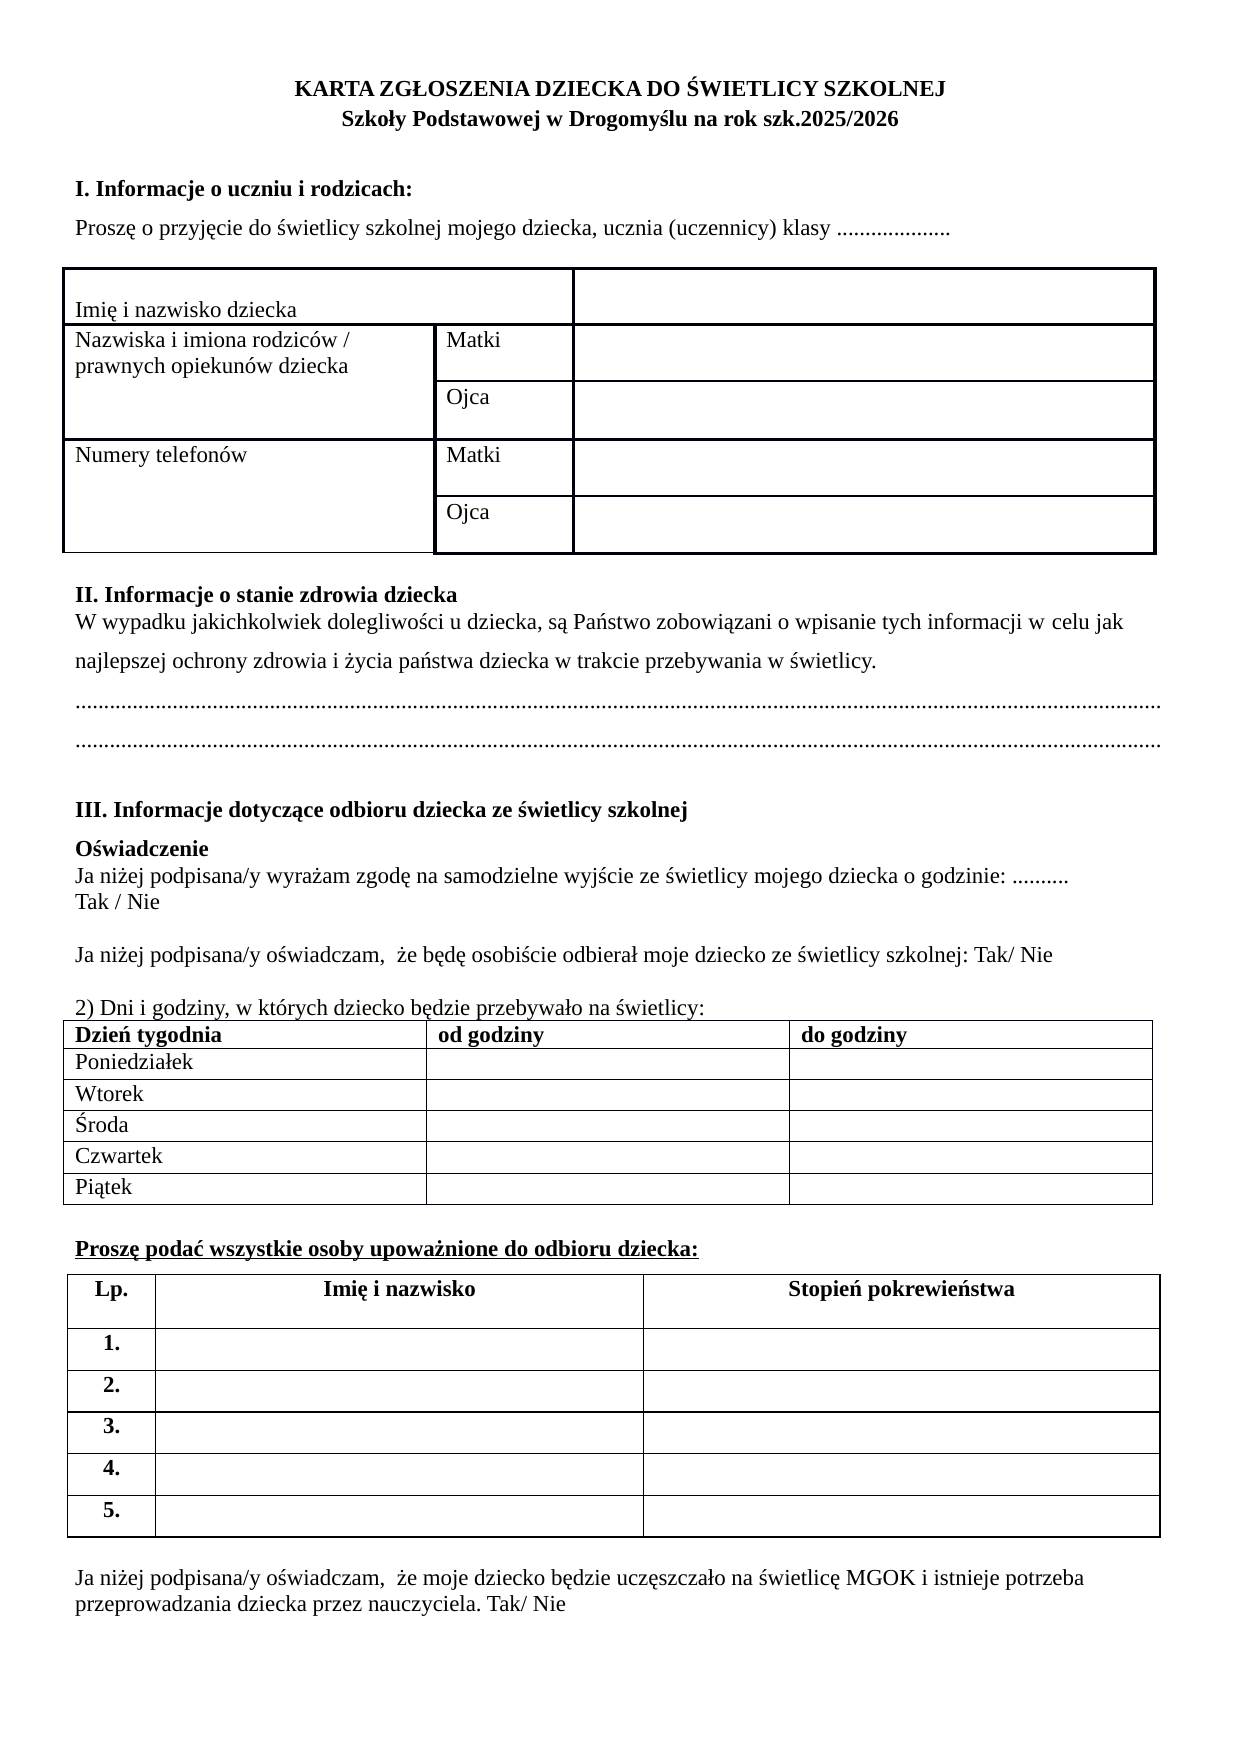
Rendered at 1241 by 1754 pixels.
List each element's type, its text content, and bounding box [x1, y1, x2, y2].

table_cell 2. [68, 1371, 155, 1411]
table_cell [427, 1049, 789, 1079]
table_cell [156, 1371, 643, 1411]
table_cell 3. [68, 1413, 155, 1453]
table_header Stopień pokrewieństwa [644, 1275, 1159, 1328]
text Oświadczenie [75, 836, 1165, 862]
text I. Informacje o uczniu i rodzicach: [75, 175, 1165, 201]
text Proszę o przyjęcie do świetlicy szkolnej mojego dziecka, ucznia (uczennicy) klasy .................... [75, 214, 1165, 241]
text Ja niżej podpisana/y oświadczam, że moje dziecko będzie uczęszczało na świetlicę MGOK i istnieje potrzeba przeprowadzania dziecka przez nauczyciela. Tak/ Nie [75, 1564, 1165, 1617]
table_cell 4. [68, 1454, 155, 1495]
table_cell [644, 1413, 1159, 1453]
table_header Imię i nazwisko [156, 1275, 643, 1328]
table_header Lp. [68, 1275, 155, 1328]
table_cell [575, 441, 1153, 495]
table_cell [790, 1174, 1152, 1204]
table_cell [575, 382, 1153, 437]
table_cell [644, 1329, 1159, 1370]
table_cell [790, 1142, 1152, 1172]
table_cell [644, 1454, 1159, 1495]
table_cell [644, 1496, 1159, 1536]
table_cell [427, 1111, 789, 1141]
table_cell Matki [437, 441, 572, 495]
text 2) Dni i godziny, w których dziecko będzie przebywało na świetlicy: [75, 994, 1165, 1020]
table_cell [156, 1329, 643, 1370]
table_cell Czwartek [64, 1142, 426, 1172]
text II. Informacje o stanie zdrowia dziecka [75, 582, 1165, 608]
text Ja niżej podpisana/y wyrażam zgodę na samodzielne wyjście ze świetlicy mojego dziecka o godzinie: .......... [75, 862, 1165, 888]
table_cell [427, 1080, 789, 1110]
table_cell Piątek [64, 1174, 426, 1204]
table_cell [790, 1049, 1152, 1079]
text III. Informacje dotyczące odbioru dziecka ze świetlicy szkolnej [75, 796, 1165, 822]
table_cell [790, 1111, 1152, 1141]
table_cell Środa [64, 1111, 426, 1141]
table_cell Matki [437, 326, 572, 380]
table_cell [790, 1080, 1152, 1110]
text .............................................................................................................................................................................................. [75, 726, 1165, 753]
table_cell 1. [68, 1329, 155, 1370]
text Ja niżej podpisana/y oświadczam, że będę osobiście odbierał moje dziecko ze świetlicy szkolnej: Tak/ Nie [75, 941, 1165, 967]
table_header od godziny [427, 1021, 789, 1047]
table_header [575, 270, 1153, 323]
table_cell [427, 1174, 789, 1204]
table_cell [427, 1142, 789, 1172]
table_cell Poniedziałek [64, 1049, 426, 1079]
table_cell [156, 1413, 643, 1453]
table_cell [575, 497, 1153, 552]
table_cell [575, 326, 1153, 380]
table_cell [644, 1371, 1159, 1411]
table_cell Ojca [437, 382, 572, 437]
table_header Dzień tygodnia [64, 1021, 426, 1047]
table_header do godziny [790, 1021, 1152, 1047]
table_cell [156, 1454, 643, 1495]
table_cell Ojca [437, 497, 572, 552]
text Szkoły Podstawowej w Drogomyślu na rok szk.2025/2026 [75, 105, 1165, 132]
text .............................................................................................................................................................................................. [75, 687, 1165, 713]
text W wypadku jakichkolwiek dolegliwości u dziecka, są Państwo zobowiązani o wpisanie tych informacji w celu jak najlepszej ochrony zdrowia i życia państwa dziecka w trakcie przebywania w świetlicy. [75, 608, 1165, 674]
table_cell Nazwiska i imiona rodziców / prawnych opiekunów dziecka [65, 326, 433, 437]
table_cell Numery telefonów [65, 441, 433, 552]
table_cell 5. [68, 1496, 155, 1536]
text Proszę podać wszystkie osoby upoważnione do odbioru dziecka: [75, 1235, 1165, 1261]
text Tak / Nie [75, 888, 1165, 914]
table_cell [156, 1496, 643, 1536]
text KARTA ZGŁOSZENIA DZIECKA DO ŚWIETLICY SZKOLNEJ [75, 75, 1165, 101]
table_cell Wtorek [64, 1080, 426, 1110]
table_header Imię i nazwisko dziecka [65, 270, 572, 323]
